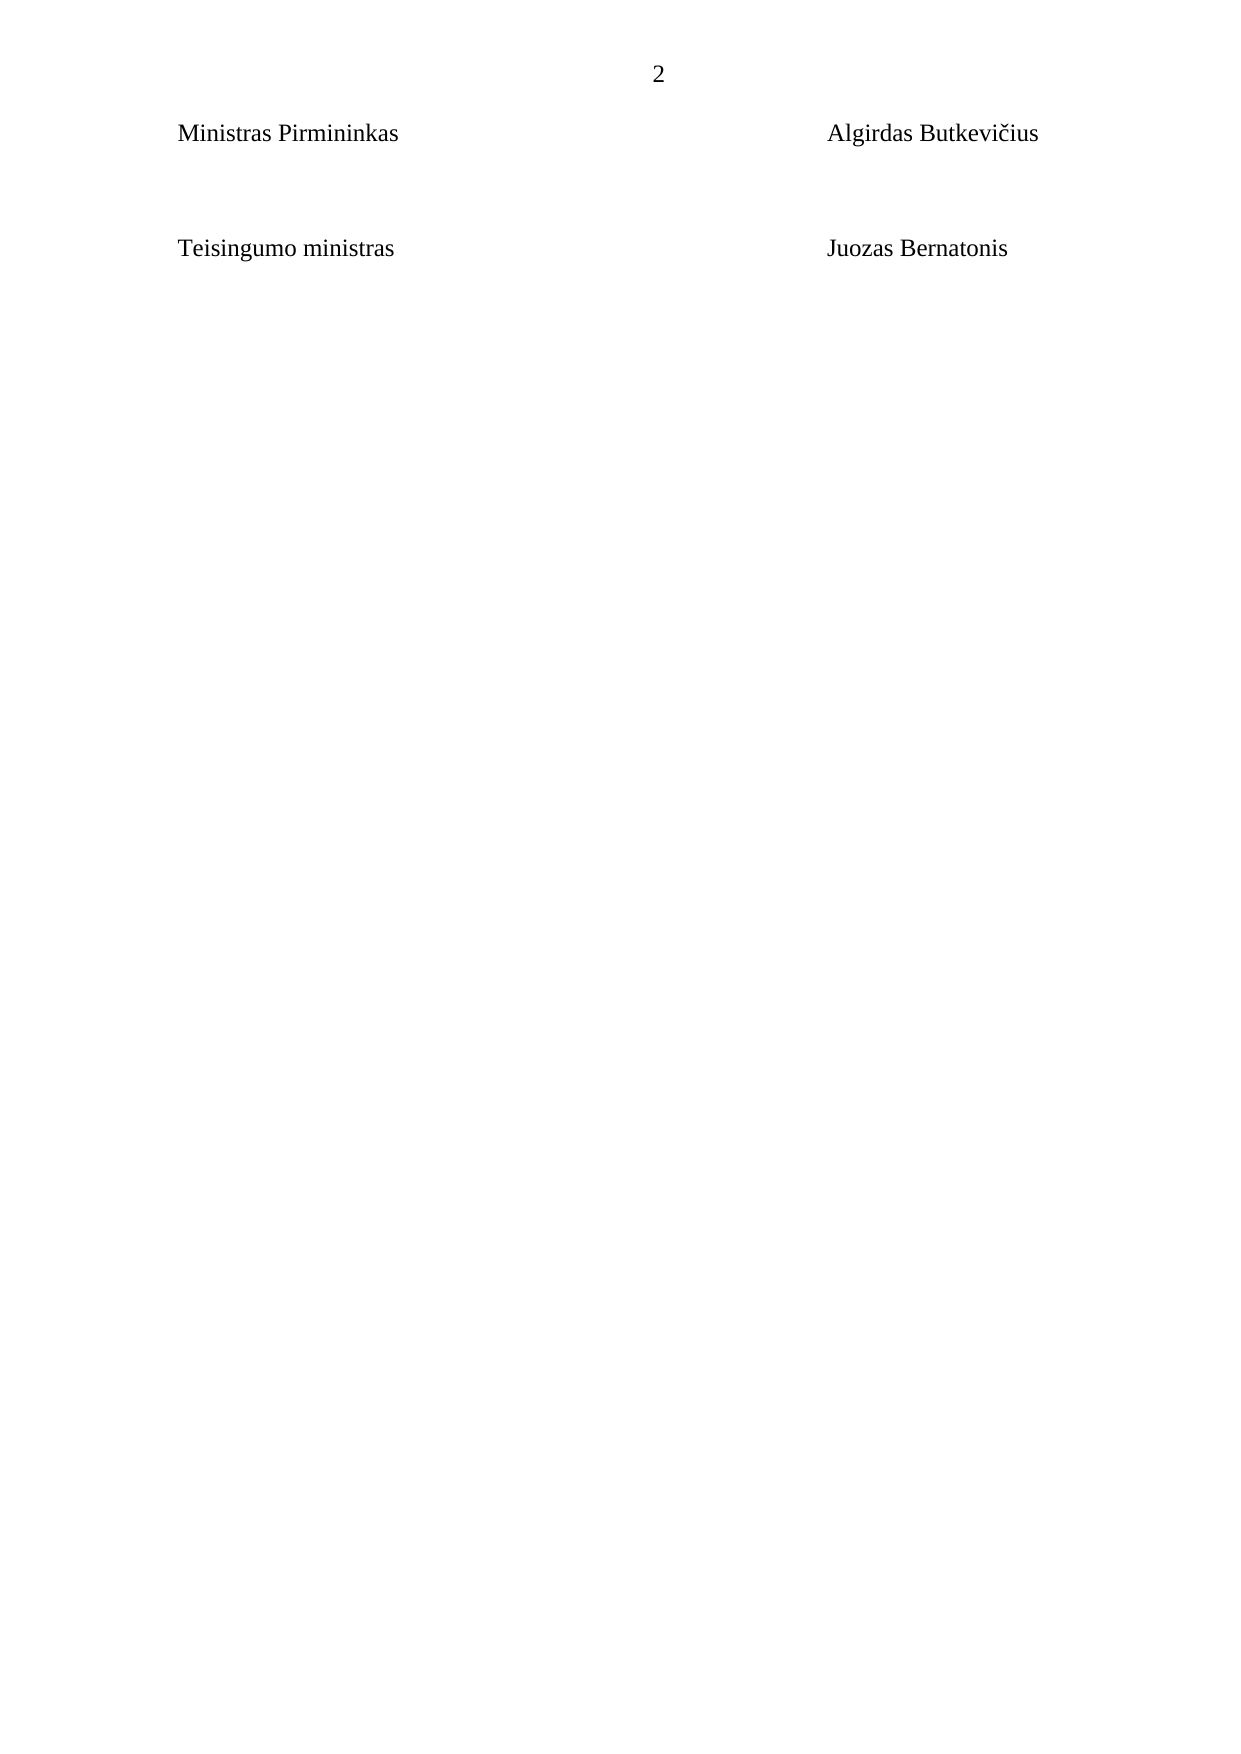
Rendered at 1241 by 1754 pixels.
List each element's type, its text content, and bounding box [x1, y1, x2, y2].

text Ministras Pirmininkas Algirdas Butkevičius [177, 118, 1140, 147]
text Teisingumo ministras Juozas Bernatonis [177, 233, 1140, 262]
